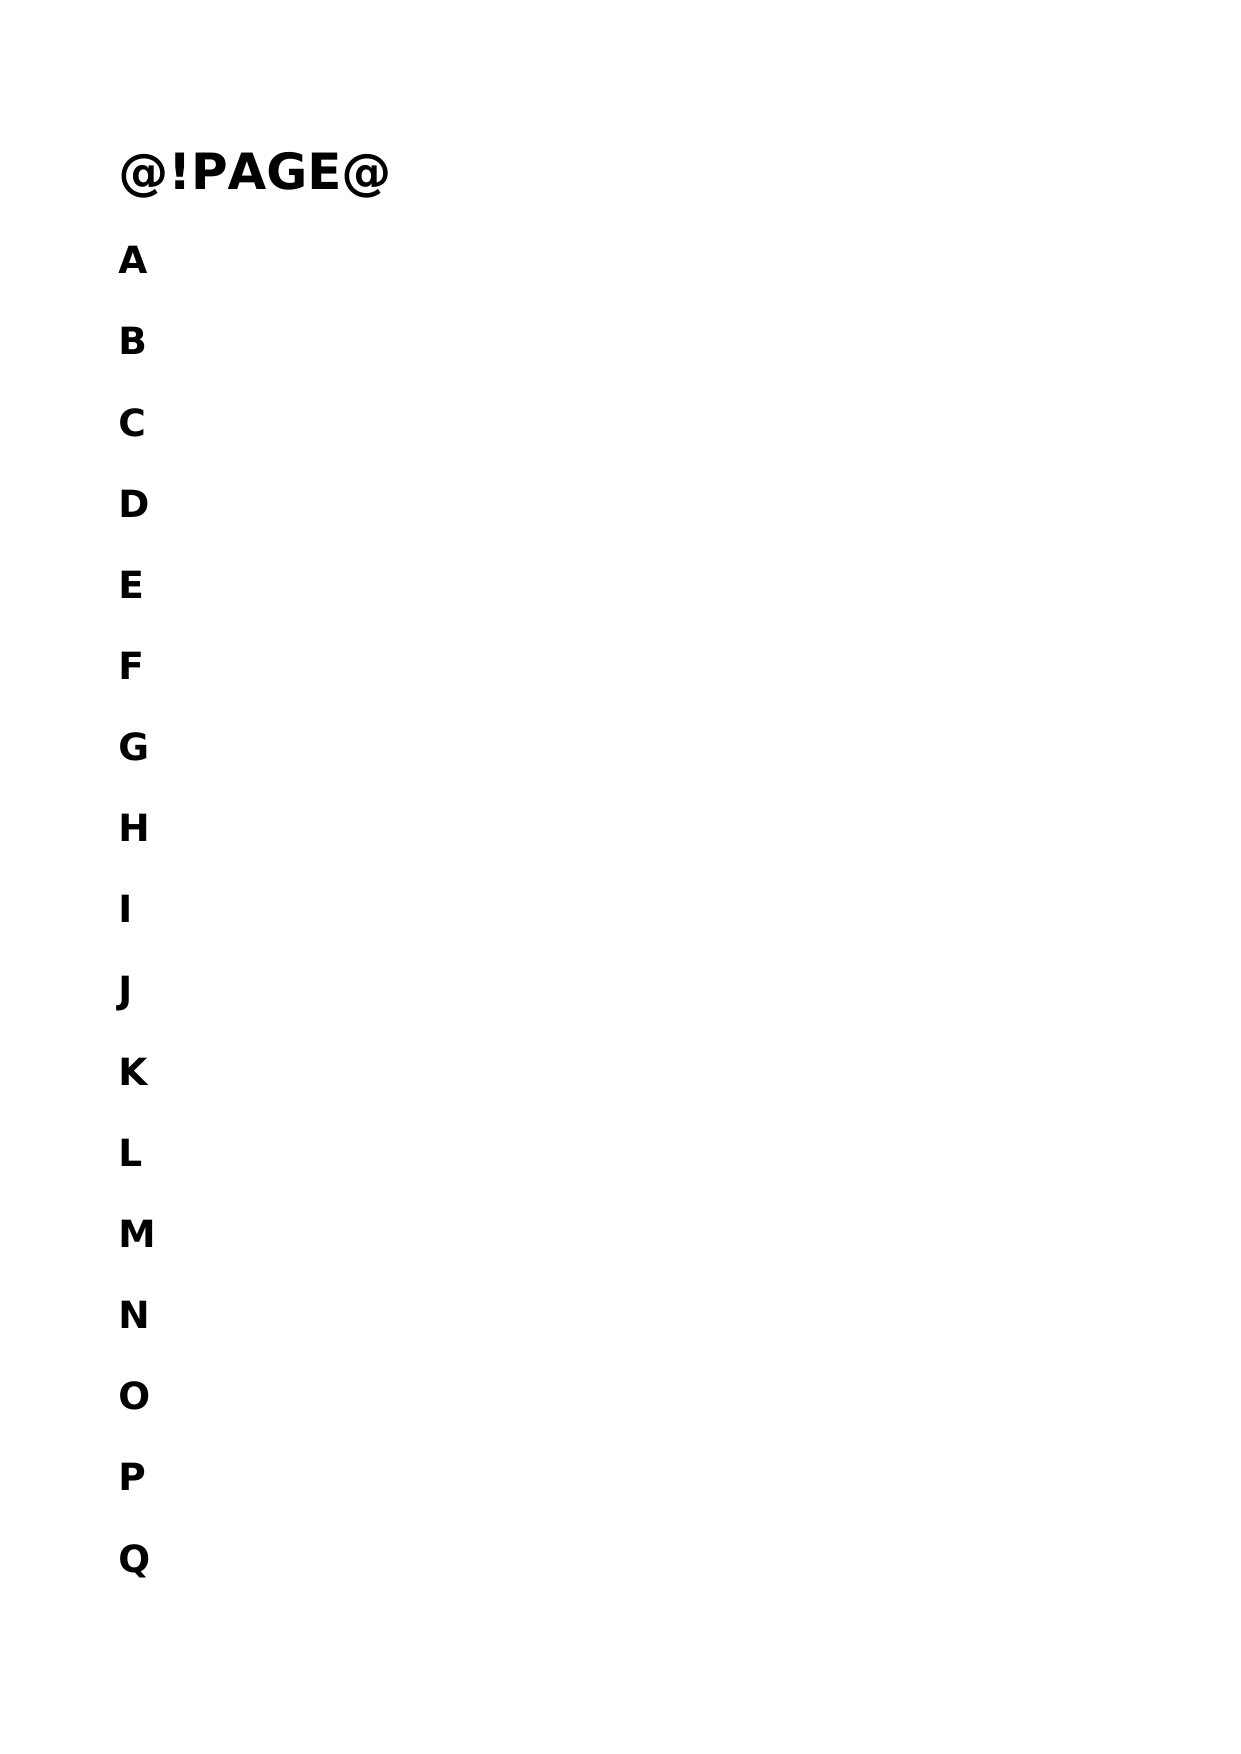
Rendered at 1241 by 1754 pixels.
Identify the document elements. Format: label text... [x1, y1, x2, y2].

subtitle O [118, 1375, 1122, 1418]
subtitle J [118, 969, 1122, 1013]
subtitle G [118, 726, 1122, 769]
subtitle Q [118, 1537, 1122, 1581]
subtitle @!PAGE@ [118, 143, 1122, 201]
subtitle D [118, 482, 1122, 526]
subtitle N [118, 1294, 1122, 1337]
subtitle E [118, 563, 1122, 607]
subtitle K [118, 1050, 1122, 1094]
subtitle C [118, 401, 1122, 445]
subtitle L [118, 1131, 1122, 1175]
subtitle H [118, 807, 1122, 851]
subtitle A [118, 239, 1122, 282]
subtitle I [118, 888, 1122, 932]
subtitle B [118, 320, 1122, 364]
subtitle F [118, 644, 1122, 688]
subtitle P [118, 1456, 1122, 1500]
subtitle M [118, 1213, 1122, 1256]
